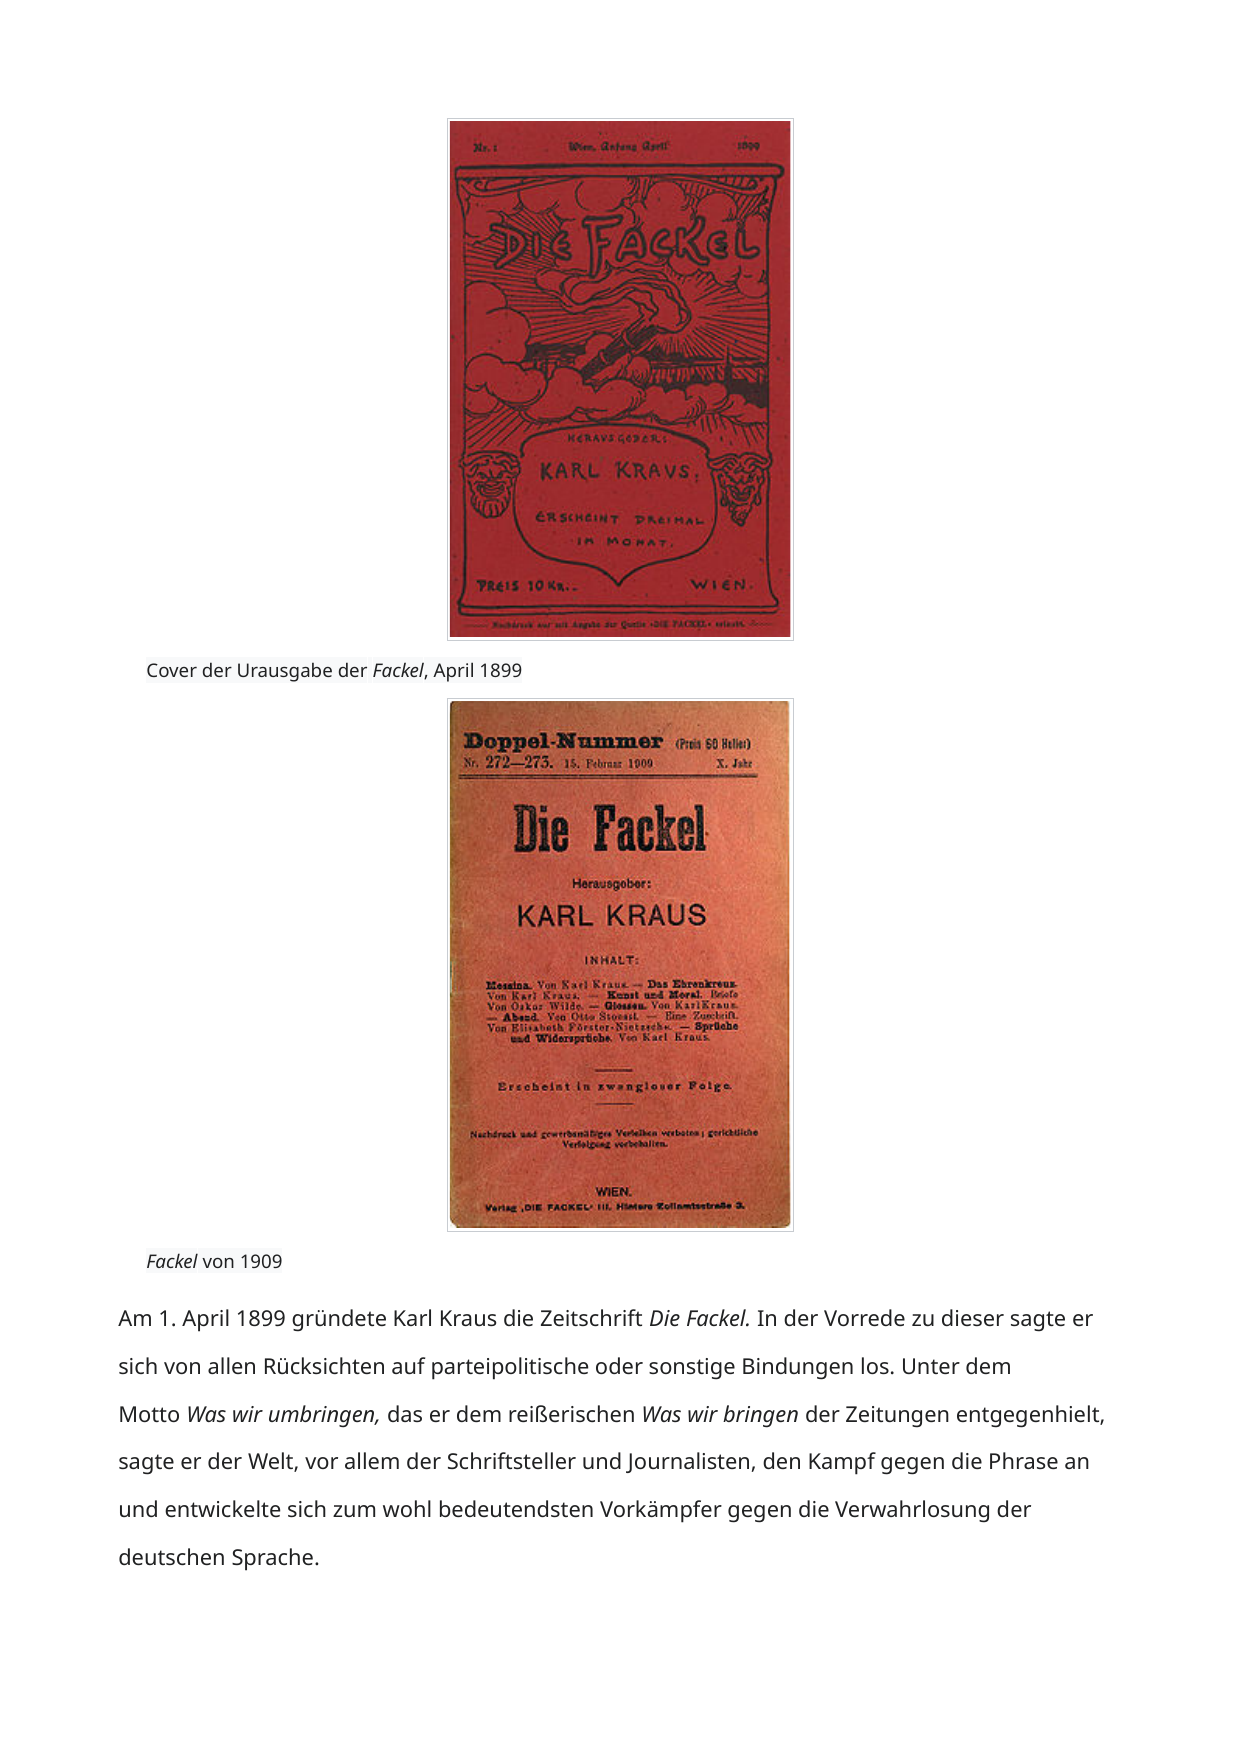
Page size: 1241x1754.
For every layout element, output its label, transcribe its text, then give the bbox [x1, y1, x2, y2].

text Am 1. April 1899 gründete Karl Kraus die Zeitschrift Die Fackel. In der Vorrede zu dieser sagte er sich von allen Rücksichten auf parteipolitische oder sonstige Bindungen los. Unter dem Motto Was wir umbringen, das er dem reißerischen Was wir bringen der Zeitungen entgegenhielt, sagte er der Welt, vor allem der Schriftsteller und Journalisten, den Kampf gegen die Phrase an und entwickelte sich zum wohl bedeutendsten Vorkämpfer gegen die Verwahrlosung der deutschen Sprache. [118, 1303, 1122, 1571]
text Cover der Urausgabe der Fackel, April 1899 [123, 657, 1122, 683]
picture [449, 701, 791, 1228]
text Fackel von 1909 [123, 1248, 1122, 1273]
picture [449, 121, 791, 637]
